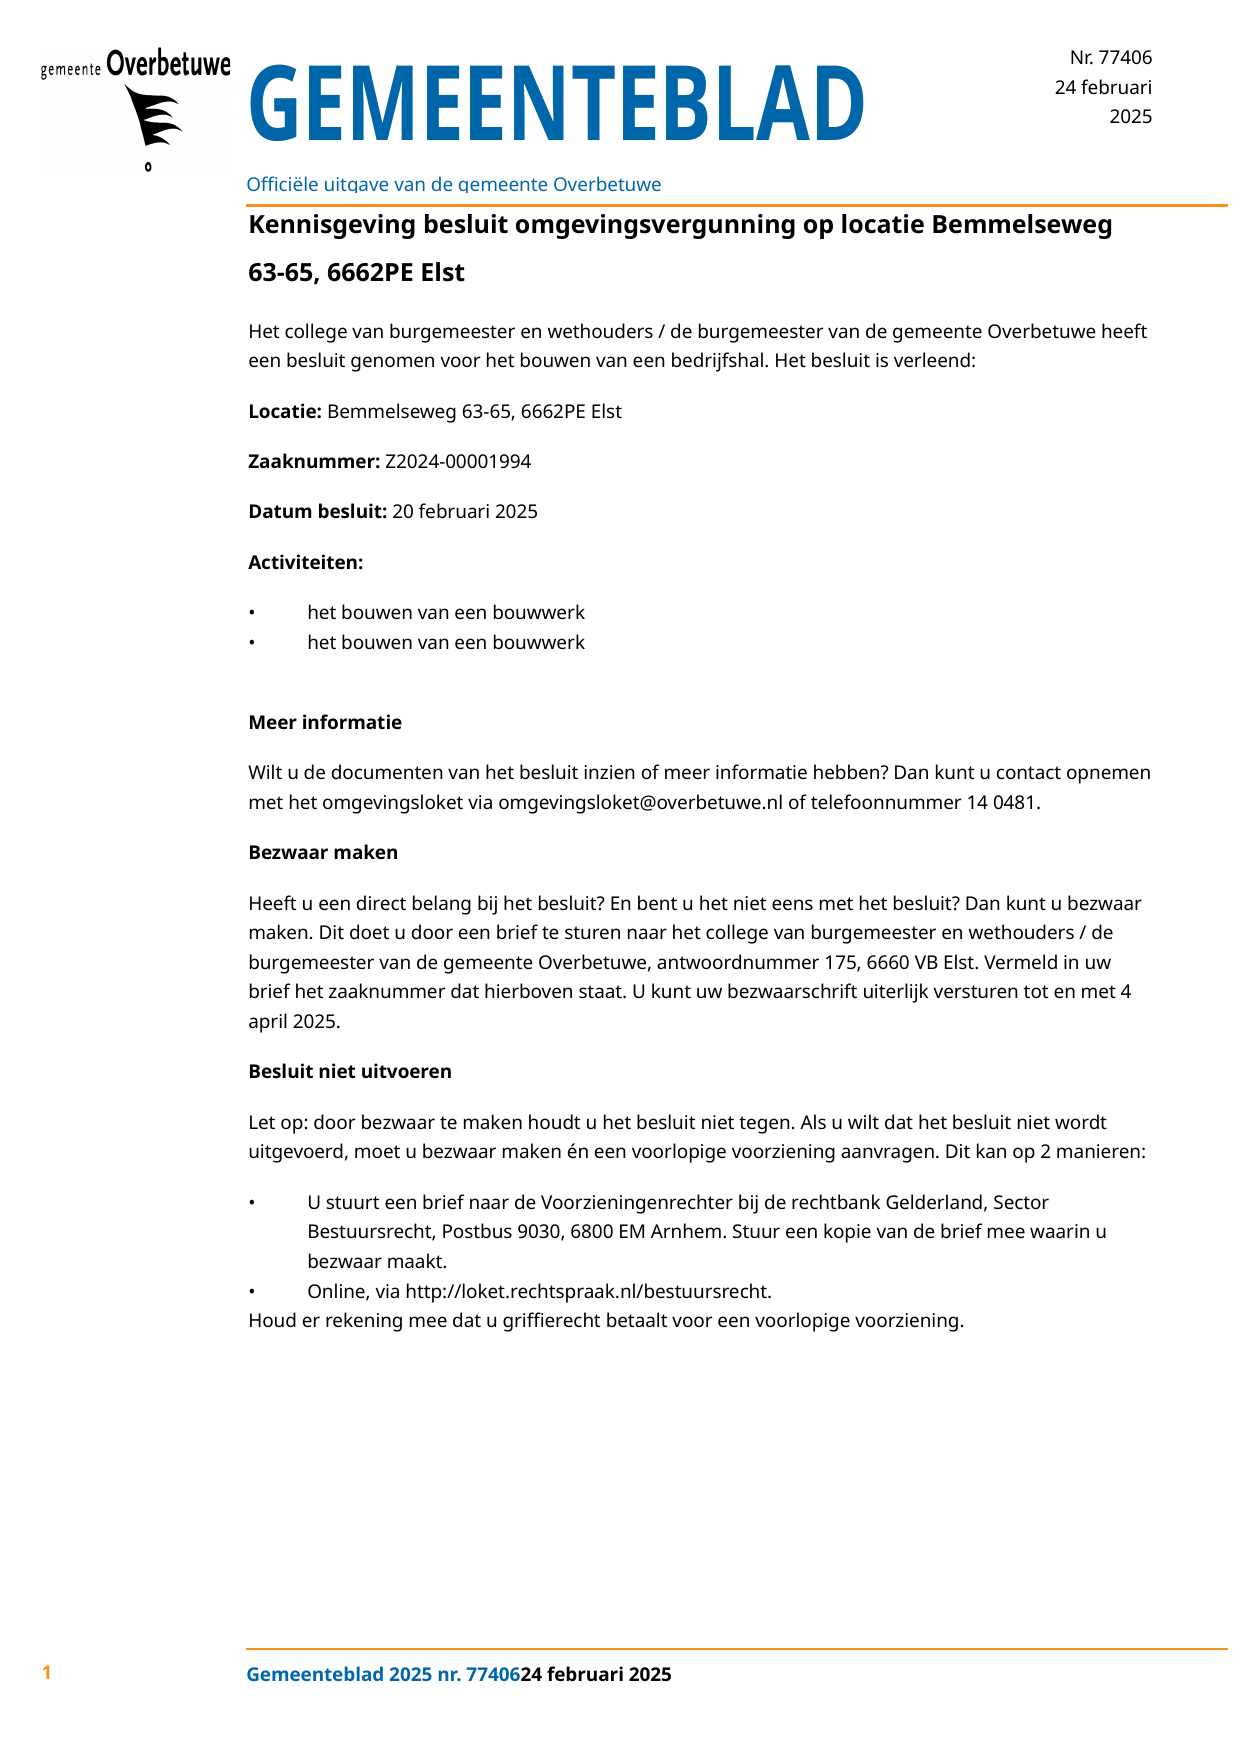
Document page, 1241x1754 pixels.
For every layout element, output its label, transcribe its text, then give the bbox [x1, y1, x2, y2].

text Locatie: Bemmelseweg 63-65, 6662PE Elst [248, 398, 1152, 424]
list het bouwen van een bouwwerk [248, 629, 1152, 655]
text Zaaknummer: Z2024-00001994 [248, 448, 1152, 474]
text Heeft u een direct belang bij het besluit? En bent u het niet eens met het besluit? Dan kunt u bezwaar maken. Dit doet u door een brief te sturen naar het college van burgemeester en wethouders / de burgemeester van de gemeente Overbetuwe, antwoordnummer 175, 6660 VB Elst. Vermeld in uw brief het zaaknummer dat hierboven staat. U kunt uw bezwaarschrift uiterlijk versturen tot en met 4 april 2025. [248, 890, 1152, 1034]
text Houd er rekening mee dat u griffierecht betaalt voor een voorlopige voorziening. [248, 1307, 1152, 1333]
text Besluit niet uitvoeren [248, 1059, 1152, 1084]
text Datum besluit: 20 februari 2025 [248, 499, 1152, 524]
text Kennisgeving besluit omgevingsvergunning op locatie Bemmelseweg 63-65, 6662PE Elst [248, 207, 1152, 288]
list het bouwen van een bouwwerk [248, 599, 1152, 625]
text Het college van burgemeester en wethouders / de burgemeester van de gemeente Overbetuwe heeft een besluit genomen voor het bouwen van een bedrijfshal. Het besluit is verleend: [248, 318, 1152, 373]
text Let op: door bezwaar te maken houdt u het besluit niet tegen. Als u wilt dat het besluit niet wordt uitgevoerd, moet u bezwaar maken én een voorlopige voorziening aanvragen. Dit kan op 2 manieren: [248, 1109, 1152, 1164]
text Bezwaar maken [248, 839, 1152, 865]
picture [41, 47, 231, 172]
text Wilt u de documenten van het besluit inzien of meer informatie hebben? Dan kunt u contact opnemen met het omgevingsloket via omgevingsloket@overbetuwe.nl of telefoonnummer 14 0481. [248, 759, 1152, 815]
list Online, via http://loket.rechtspraak.nl/bestuursrecht. [248, 1278, 1152, 1304]
text Meer informatie [248, 709, 1152, 735]
list U stuurt een brief naar de Voorzieningenrechter bij de rechtbank Gelderland, Sector Bestuursrecht, Postbus 9030, 6800 EM Arnhem. Stuur een kopie van de brief mee waarin u bezwaar maakt. [248, 1189, 1152, 1274]
text Activiteiten: [248, 549, 1152, 575]
